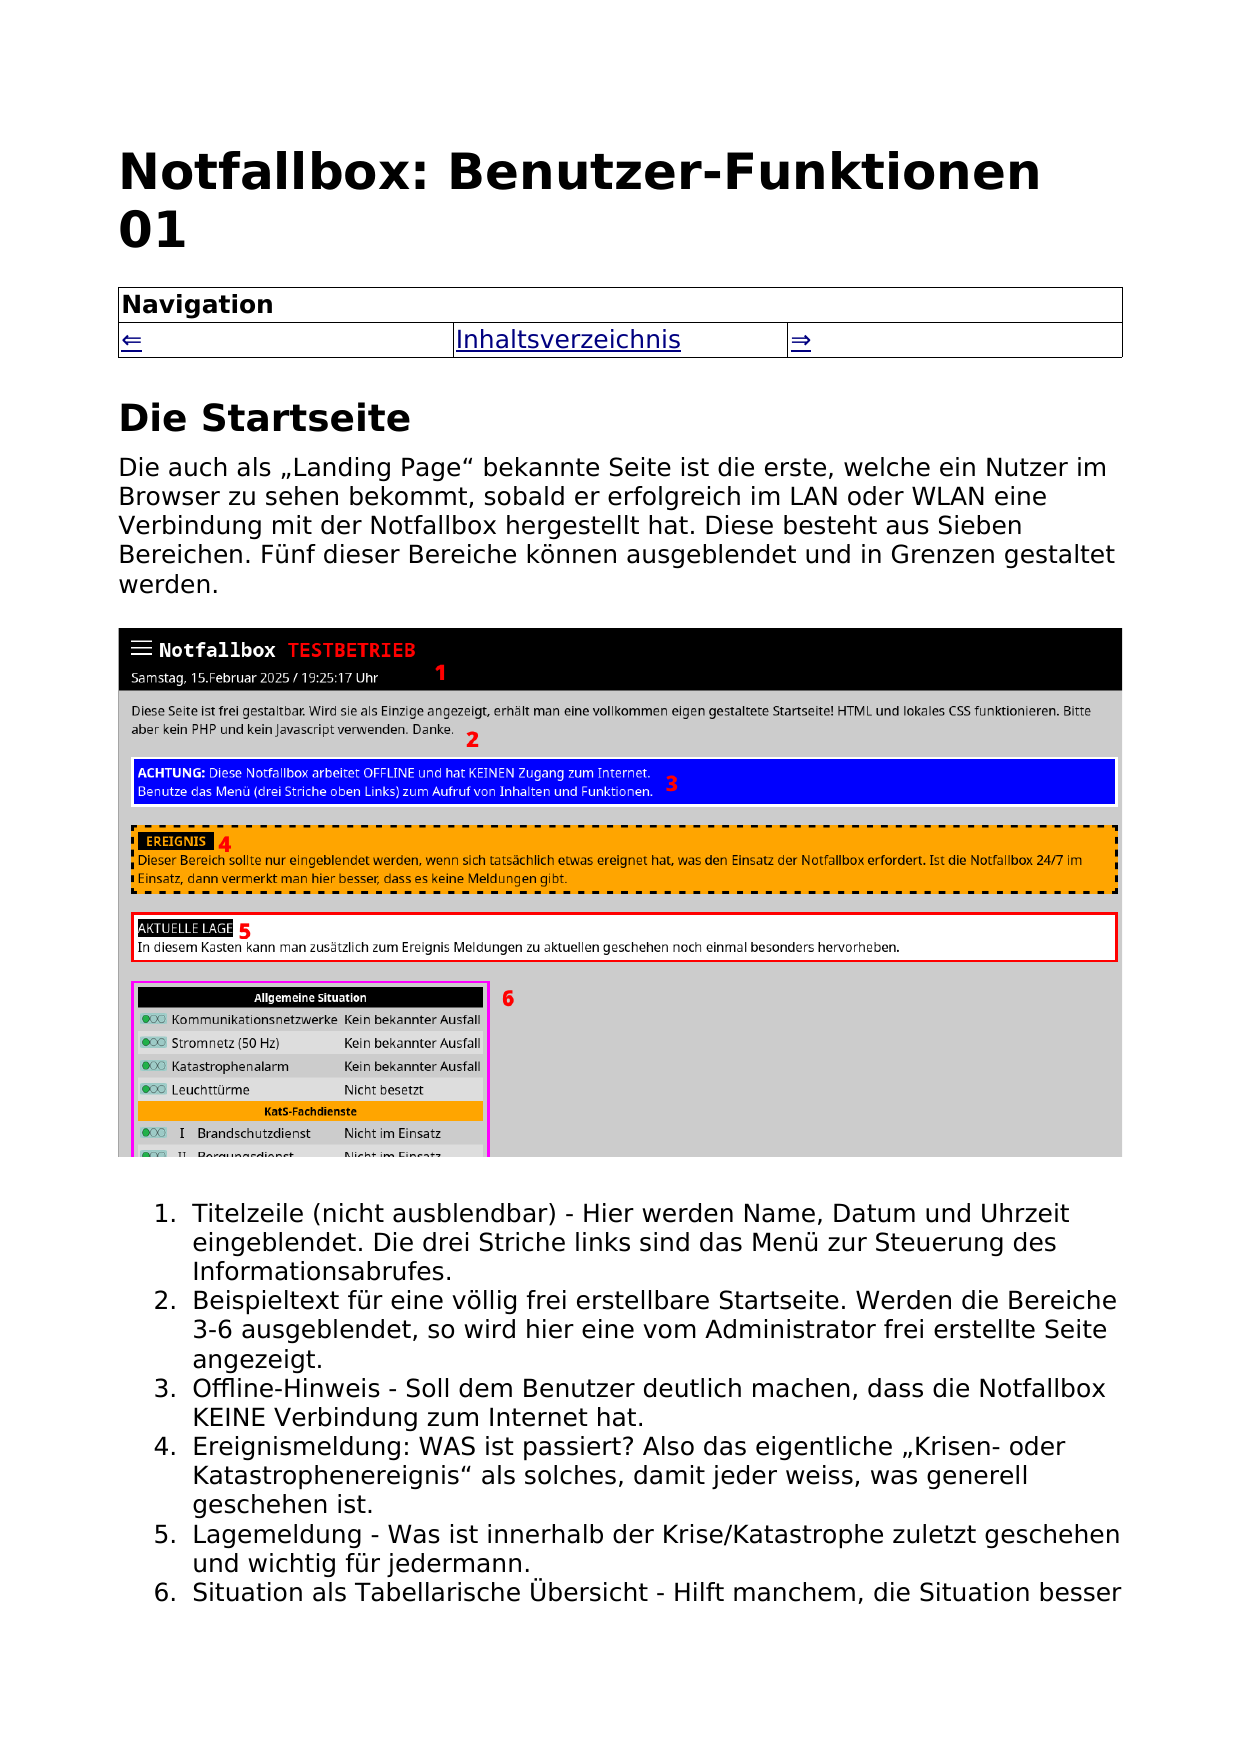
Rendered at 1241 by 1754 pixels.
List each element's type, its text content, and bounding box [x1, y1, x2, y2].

subtitle Notfallbox: Benutzer-Funktionen 01 [118, 143, 1122, 259]
text Die auch als „Landing Page“ bekannte Seite ist die erste, welche ein Nutzer im Browser zu sehen bekommt, sobald er erfolgreich im LAN oder WLAN eine Verbindung mit der Notfallbox hergestellt hat. Diese besteht aus Sieben Bereichen. Fünf dieser Bereiche können ausgeblendet und in Grenzen gestaltet werden. [118, 453, 1122, 628]
list Situation als Tabellarische Übersicht - Hilft manchem, die Situation besser [177, 1578, 1122, 1607]
list Beispieltext für eine völlig frei erstellbare Startseite. Werden die Bereiche 3-6 ausgeblendet, so wird hier eine vom Administrator frei erstellte Seite angezeigt. [177, 1287, 1122, 1374]
table_cell Inhaltsverzeichnis [454, 323, 787, 357]
picture [118, 628, 1123, 1157]
list Lagemeldung - Was ist innerhalb der Krise/Katastrophe zuletzt geschehen und wichtig für jedermann. [177, 1520, 1122, 1578]
table_cell ⇐ [119, 323, 453, 357]
list Ereignismeldung: WAS ist passiert? Also das eigentliche „Krisen- oder Katastrophenereignis“ als solches, damit jeder weiss, was generell geschehen ist. [177, 1432, 1122, 1520]
list Offline-Hinweis - Soll dem Benutzer deutlich machen, dass die Notfallbox KEINE Verbindung zum Internet hat. [177, 1374, 1122, 1432]
table_header Navigation [119, 288, 1122, 322]
subtitle Die Startseite [118, 397, 1122, 441]
list Titelzeile (nicht ausblendbar) - Hier werden Name, Datum und Uhrzeit eingeblendet. Die drei Striche links sind das Menü zur Steuerung des Informationsabrufes. [177, 1199, 1122, 1287]
table_cell ⇒ [788, 323, 1122, 357]
